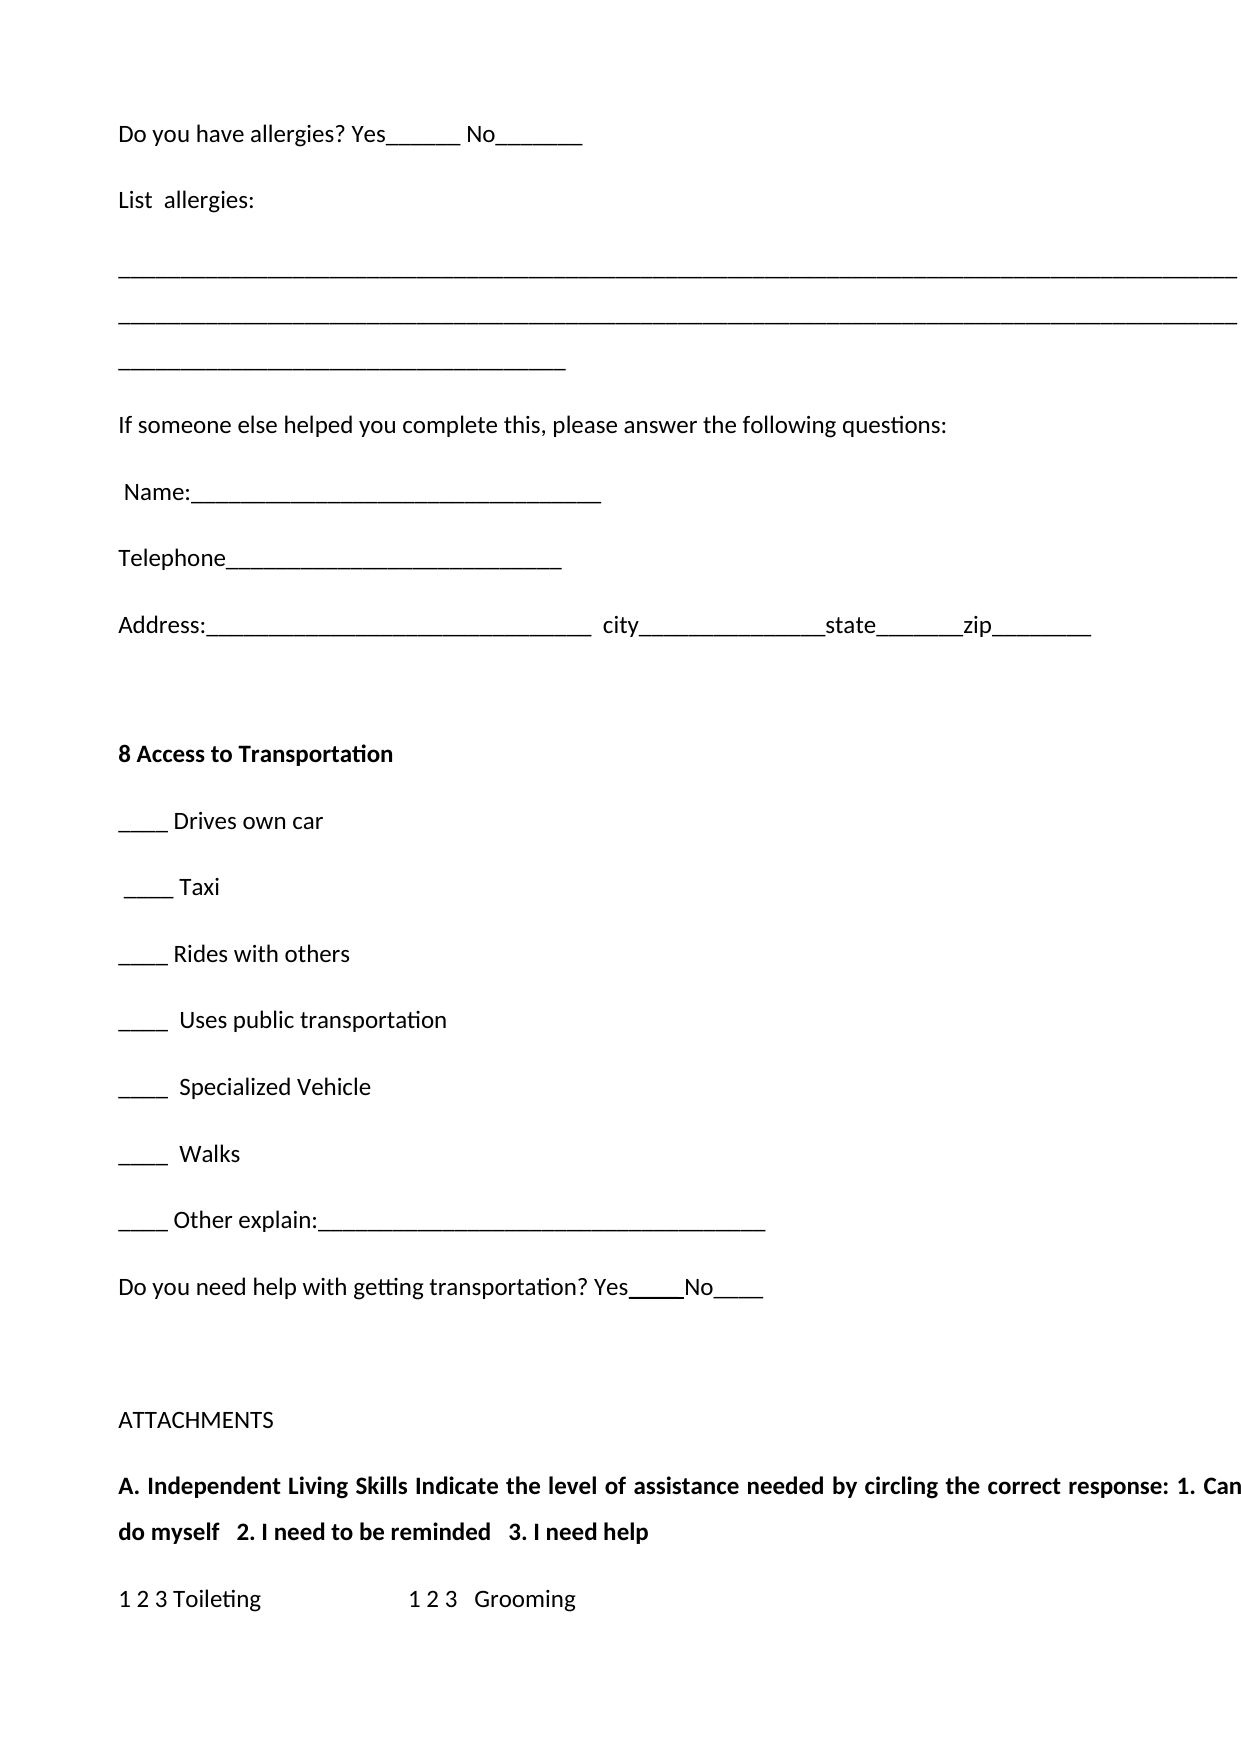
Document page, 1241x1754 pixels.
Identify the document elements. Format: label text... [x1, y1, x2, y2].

text ____ Other explain:____________________________________ [118, 1204, 1240, 1235]
text List allergies: [118, 185, 1240, 215]
text ____ Walks [118, 1138, 1240, 1168]
text If someone else helped you complete this, please answer the following questions: [118, 409, 1240, 440]
text A. Independent Living Skills Indicate the level of assistance needed by circling the correct response: 1. Can do myself 2. I need to be reminded 3. I need help [118, 1471, 1240, 1547]
text ____ Drives own car [118, 805, 1240, 835]
text ____ Rides with others [118, 938, 1240, 968]
text ________________________________________________________________________________________________________________________________________________________________________________________________________________________ [118, 251, 1240, 373]
text 1 2 3 Toileting 1 2 3 Grooming [118, 1583, 1240, 1613]
text Do you need help with getting transportation? Yes____ No____ [118, 1271, 1240, 1301]
text Address:_______________________________ city_______________state_______zip________ [118, 609, 1240, 639]
text ____ Specialized Vehicle [118, 1071, 1240, 1102]
text ATTACHMENTS [118, 1404, 1240, 1434]
text ____ Taxi [118, 871, 1240, 902]
text 8 Access to Transportation [118, 738, 1240, 769]
text Telephone___________________________ [118, 542, 1240, 573]
text Do you have allergies? Yes______ No_______ [118, 118, 1240, 149]
text ____ Uses public transportation [118, 1004, 1240, 1035]
text Name:_________________________________ [118, 476, 1240, 506]
